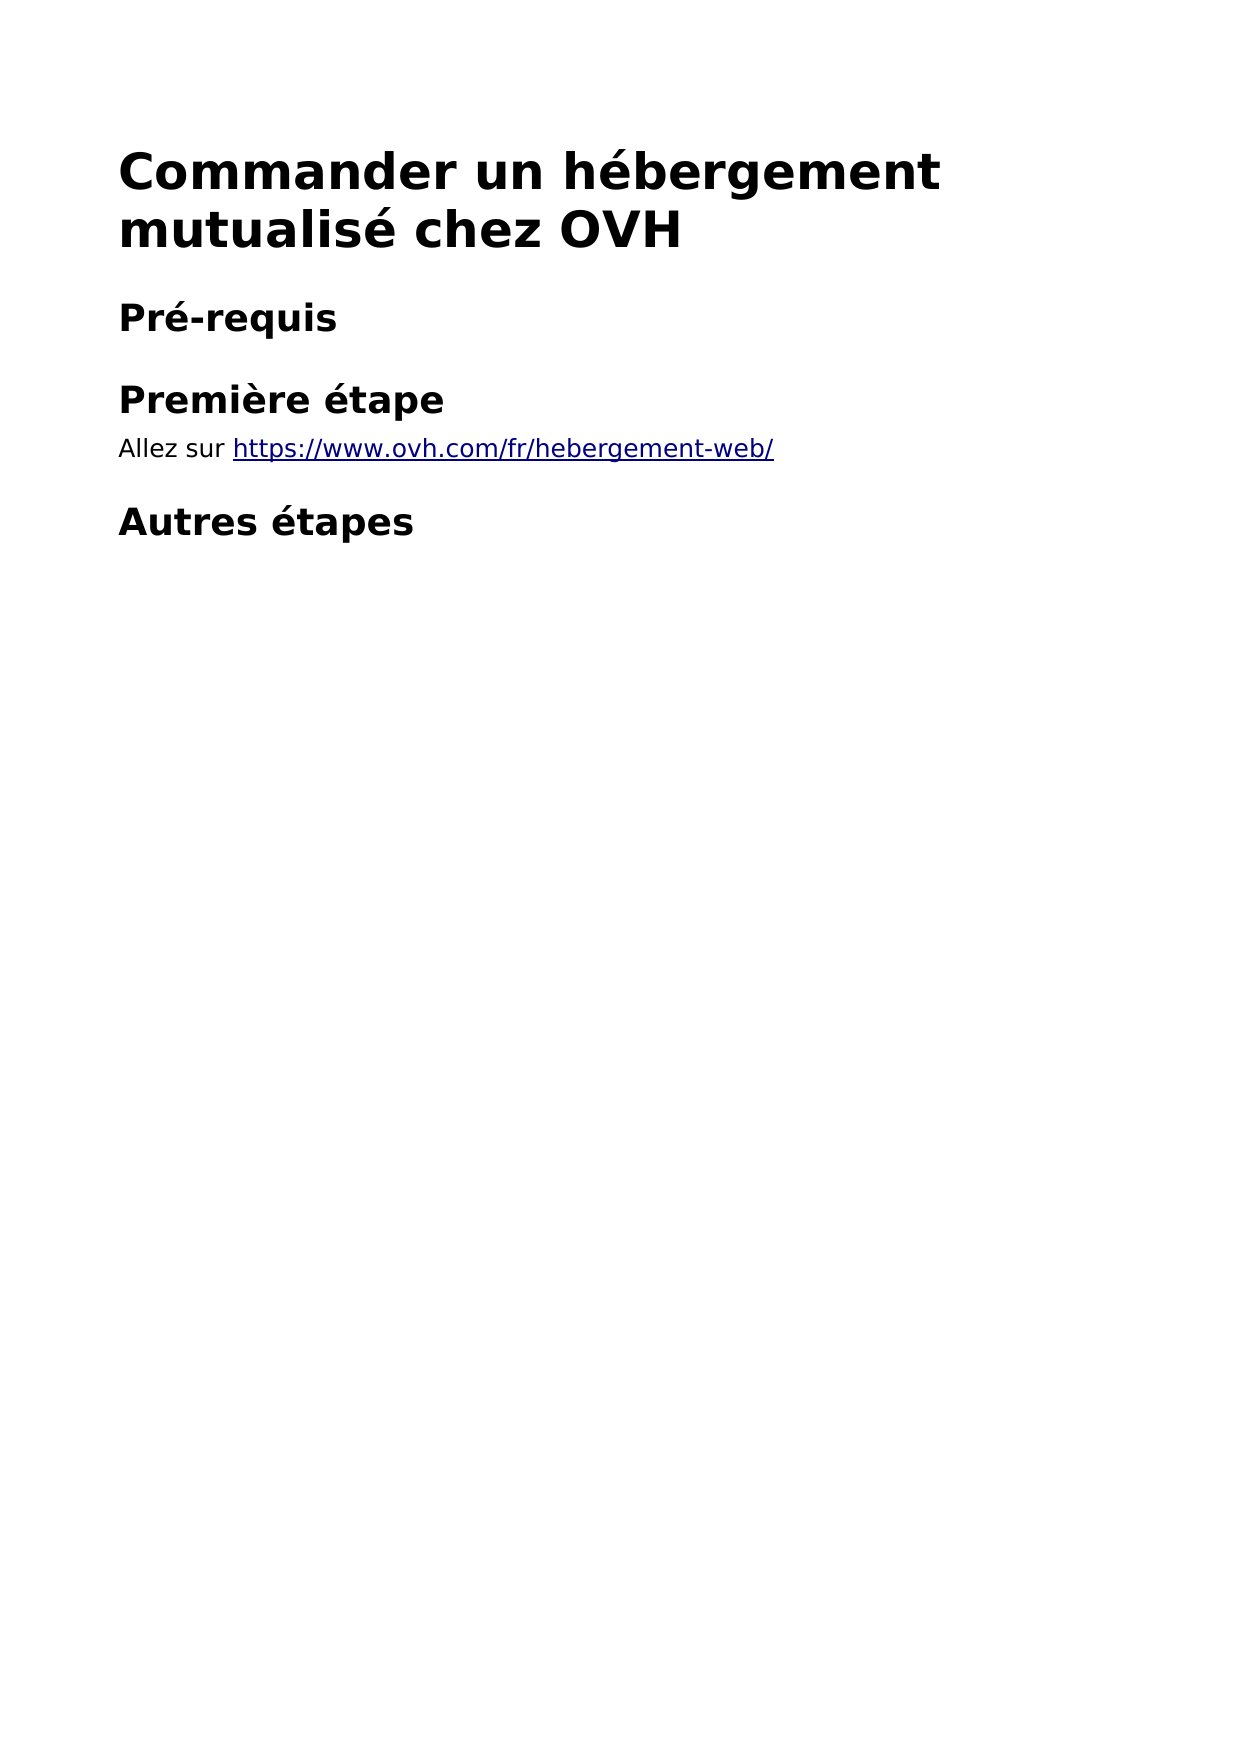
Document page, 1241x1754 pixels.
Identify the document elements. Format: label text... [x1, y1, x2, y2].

text Allez sur https://www.ovh.com/fr/hebergement-web/ [118, 434, 1122, 463]
subtitle Autres étapes [118, 501, 1122, 545]
subtitle Pré-requis [118, 297, 1122, 341]
subtitle Première étape [118, 378, 1122, 422]
subtitle Commander un hébergement mutualisé chez OVH [118, 143, 1122, 259]
